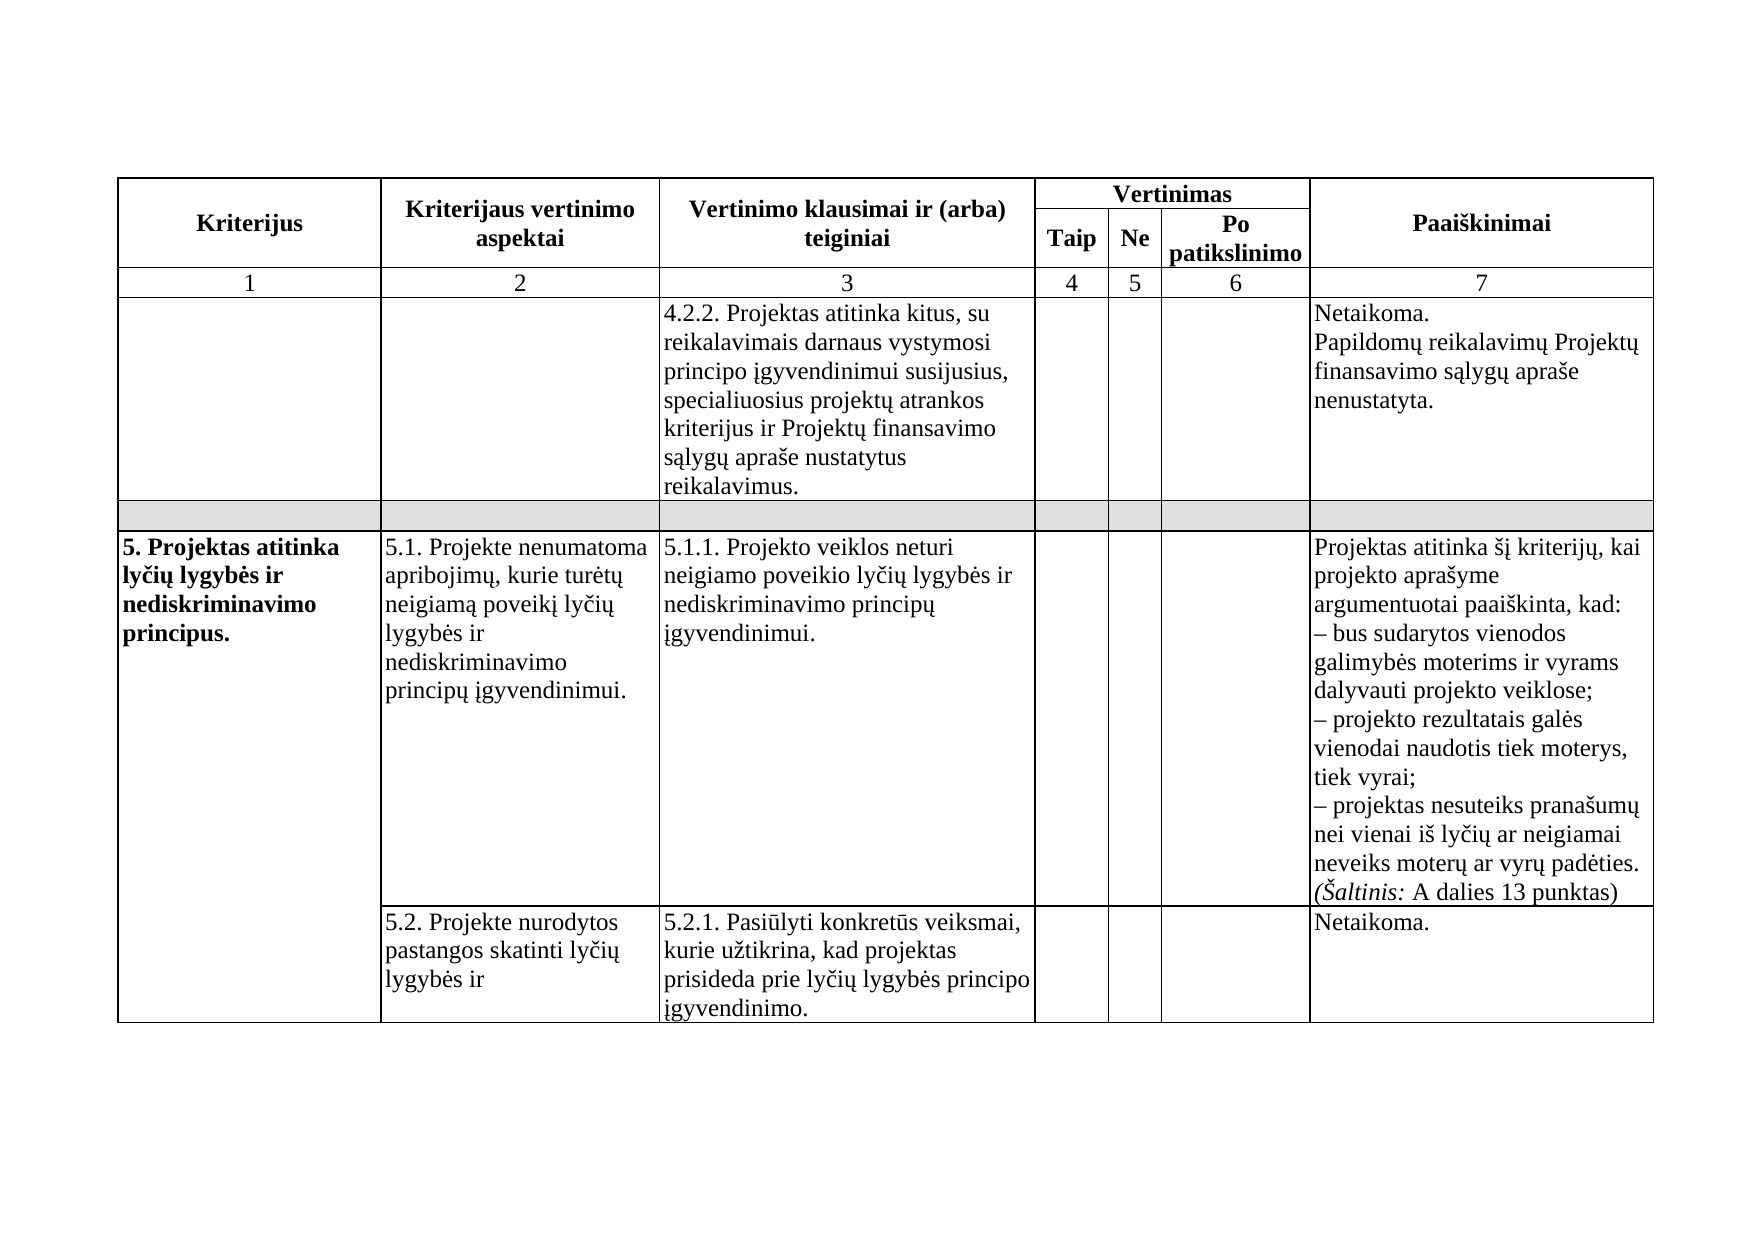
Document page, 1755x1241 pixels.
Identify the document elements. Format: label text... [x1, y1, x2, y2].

table_cell 1 [119, 268, 380, 297]
table_cell [1036, 907, 1108, 1022]
table_cell 5 [1109, 268, 1161, 297]
table_cell Netaikoma. Papildomų reikalavimų Projektų finansavimo sąlygų apraše nenustatyta. [1311, 298, 1653, 500]
table_cell Netaikoma. [1311, 907, 1653, 1022]
table_cell [1109, 532, 1161, 905]
table_cell 6 [1162, 268, 1309, 297]
table_cell [1162, 907, 1309, 1022]
table_cell 4 [1036, 268, 1108, 297]
table_cell [1162, 532, 1309, 905]
table_cell [1311, 501, 1653, 530]
table_cell 2 [382, 268, 659, 297]
table_cell 5.1. Projekte nenumatoma apribojimų, kurie turėtų neigiamą poveikį lyčių lygybės ir nediskriminavimo principų įgyvendinimui. [382, 532, 659, 905]
table_cell 5.2. Projekte nurodytos pastangos skatinti lyčių lygybės ir [382, 907, 659, 1022]
table_cell 5. Projektas atitinka lyčių lygybės ir nediskriminavimo principus. [119, 532, 380, 1022]
table_cell 3 [660, 268, 1034, 297]
table_cell [1109, 907, 1161, 1022]
table_header Paaiškinimai [1311, 179, 1653, 267]
table_cell [119, 501, 380, 530]
table_cell [382, 501, 659, 530]
table_cell [119, 298, 380, 500]
table_header Vertinimas [1036, 179, 1309, 207]
table_cell [1036, 298, 1108, 500]
table_cell Po patikslinimo [1162, 209, 1309, 267]
table_header Vertinimo klausimai ir (arba) teiginiai [660, 179, 1034, 267]
table_cell Taip [1036, 209, 1108, 267]
table_cell 5.2.1. Pasiūlyti konkretūs veiksmai, kurie užtikrina, kad projektas prisideda prie lyčių lygybės principo įgyvendinimo. [660, 907, 1034, 1022]
table_cell [1109, 298, 1161, 500]
table_cell Projektas atitinka šį kriterijų, kai projekto aprašyme argumentuotai paaiškinta, kad: – bus sudarytos vienodos galimybės moterims ir vyrams dalyvauti projekto veiklose; – projekto rezultatais galės vienodai naudotis tiek moterys, tiek vyrai; – projektas nesuteiks pranašumų nei vienai iš lyčių ar neigiamai neveiks moterų ar vyrų padėties. (Šaltinis: A dalies 13 punktas) [1311, 532, 1653, 905]
table_cell [1109, 501, 1161, 530]
table_cell [1036, 532, 1108, 905]
table_cell [1036, 501, 1108, 530]
table_cell 7 [1311, 268, 1653, 297]
table_cell [382, 298, 659, 500]
table_cell [1162, 501, 1309, 530]
table_cell [1162, 298, 1309, 500]
table_cell Ne [1109, 209, 1161, 267]
table_cell 5.1.1. Projekto veiklos neturi neigiamo poveikio lyčių lygybės ir nediskriminavimo principų įgyvendinimui. [660, 532, 1034, 905]
table_header Kriterijus [119, 179, 380, 267]
table_cell [660, 501, 1034, 530]
table_cell 4.2.2. Projektas atitinka kitus, su reikalavimais darnaus vystymosi principo įgyvendinimui susijusius, specialiuosius projektų atrankos kriterijus ir Projektų finansavimo sąlygų apraše nustatytus reikalavimus. [660, 298, 1034, 500]
table_header Kriterijaus vertinimo aspektai [382, 179, 659, 267]
